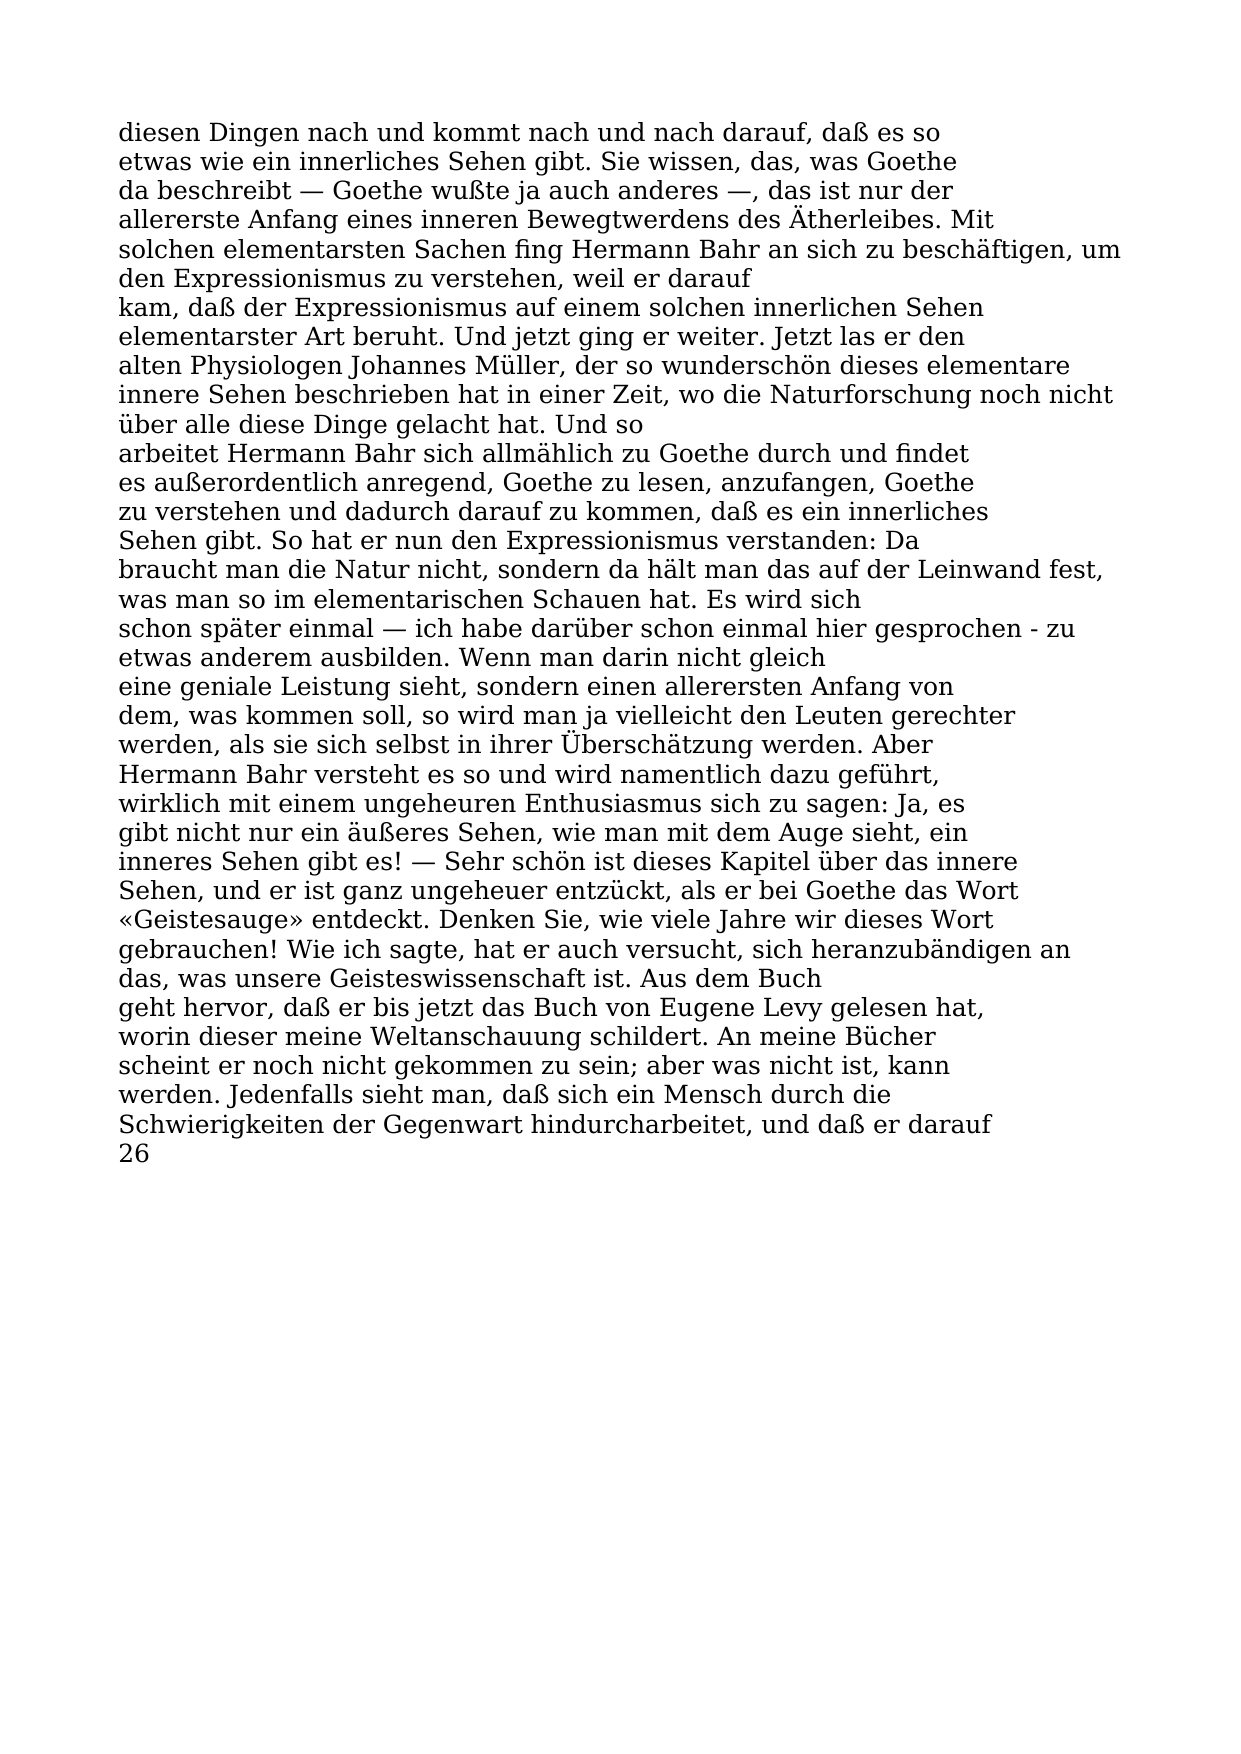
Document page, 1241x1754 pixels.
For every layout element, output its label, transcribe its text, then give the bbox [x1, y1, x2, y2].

text zu verstehen und dadurch darauf zu kommen, daß es ein innerliches [118, 497, 1122, 526]
text Sehen gibt. So hat er nun den Expressionismus verstanden: Da [118, 526, 1122, 556]
text Sehen, und er ist ganz ungeheuer entzückt, als er bei Goethe das Wort [118, 876, 1122, 906]
text da beschreibt — Goethe wußte ja auch anderes —, das ist nur der [118, 176, 1122, 206]
text etwas wie ein innerliches Sehen gibt. Sie wissen, das, was Goethe [118, 147, 1122, 176]
text 26 [118, 1139, 1122, 1168]
text diesen Dingen nach und kommt nach und nach darauf, daß es so [118, 118, 1122, 147]
text scheint er noch nicht gekommen zu sein; aber was nicht ist, kann [118, 1051, 1122, 1081]
text es außerordentlich anregend, Goethe zu lesen, anzufangen, Goethe [118, 468, 1122, 497]
text alten Physiologen Johannes Müller, der so wunderschön dieses elementare innere Sehen beschrieben hat in einer Zeit, wo die Naturforschung noch nicht über alle diese Dinge gelacht hat. Und so [118, 351, 1122, 439]
text gebrauchen! Wie ich sagte, hat er auch versucht, sich heranzubändigen an das, was unsere Geisteswissenschaft ist. Aus dem Buch [118, 935, 1122, 993]
text dem, was kommen soll, so wird man ja vielleicht den Leuten gerechter werden, als sie sich selbst in ihrer Überschätzung werden. Aber [118, 701, 1122, 760]
text elementarster Art beruht. Und jetzt ging er weiter. Jetzt las er den [118, 322, 1122, 351]
text worin dieser meine Weltanschauung schildert. An meine Bücher [118, 1022, 1122, 1051]
text solchen elementarsten Sachen fing Hermann Bahr an sich zu beschäftigen, um den Expressionismus zu verstehen, weil er darauf [118, 235, 1122, 293]
text allererste Anfang eines inneren Bewegtwerdens des Ätherleibes. Mit [118, 206, 1122, 235]
text eine geniale Leistung sieht, sondern einen allerersten Anfang von [118, 672, 1122, 701]
text inneres Sehen gibt es! — Sehr schön ist dieses Kapitel über das innere [118, 847, 1122, 876]
text kam, daß der Expressionismus auf einem solchen innerlichen Sehen [118, 293, 1122, 322]
text Hermann Bahr versteht es so und wird namentlich dazu geführt, [118, 760, 1122, 789]
text geht hervor, daß er bis jetzt das Buch von Eugene Levy gelesen hat, [118, 993, 1122, 1022]
text wirklich mit einem ungeheuren Enthusiasmus sich zu sagen: Ja, es [118, 789, 1122, 818]
text Schwierigkeiten der Gegenwart hindurcharbeitet, und daß er darauf [118, 1110, 1122, 1139]
text gibt nicht nur ein äußeres Sehen, wie man mit dem Auge sieht, ein [118, 818, 1122, 847]
text schon später einmal — ich habe darüber schon einmal hier gesprochen - zu etwas anderem ausbilden. Wenn man darin nicht gleich [118, 614, 1122, 672]
text werden. Jedenfalls sieht man, daß sich ein Mensch durch die [118, 1081, 1122, 1110]
text «Geistesauge» entdeckt. Denken Sie, wie viele Jahre wir dieses Wort [118, 906, 1122, 935]
text braucht man die Natur nicht, sondern da hält man das auf der Leinwand fest, was man so im elementarischen Schauen hat. Es wird sich [118, 556, 1122, 614]
text arbeitet Hermann Bahr sich allmählich zu Goethe durch und findet [118, 439, 1122, 468]
